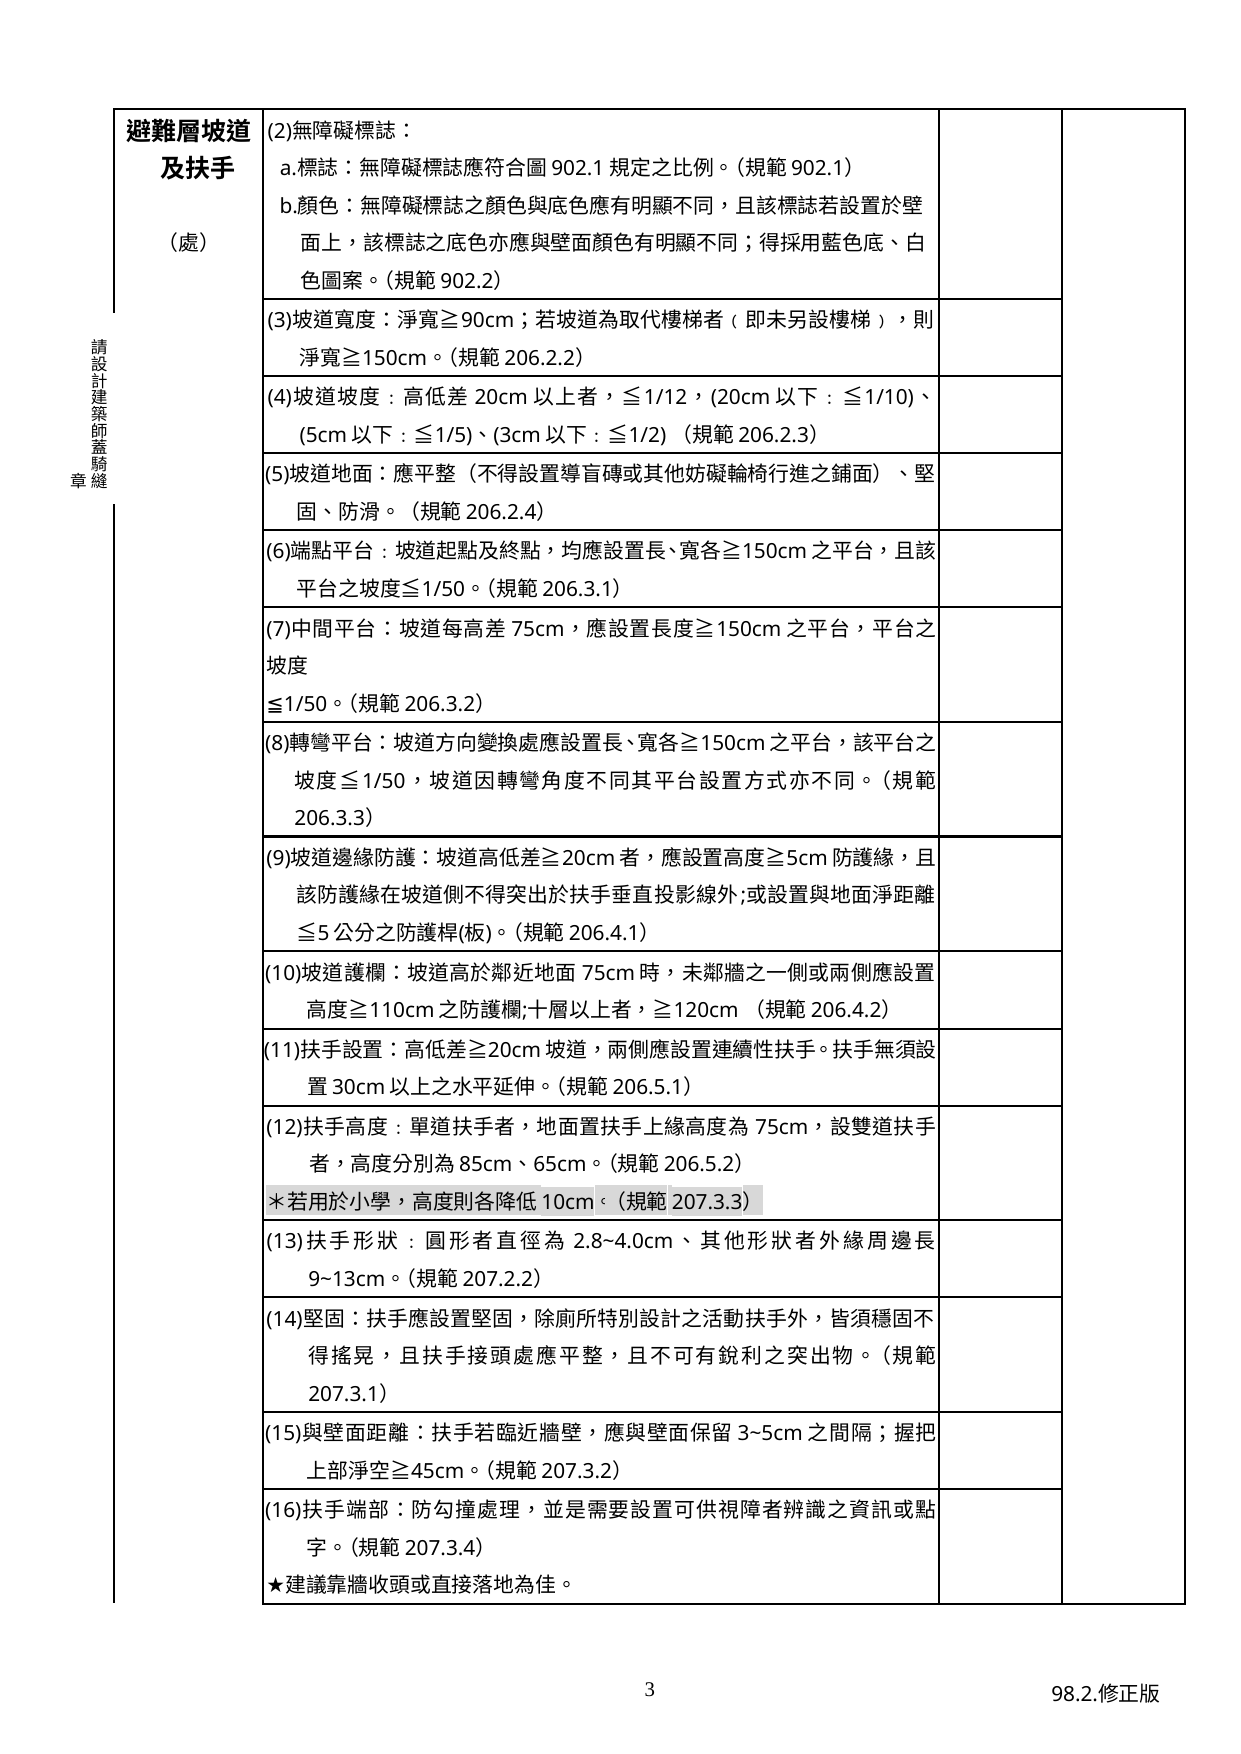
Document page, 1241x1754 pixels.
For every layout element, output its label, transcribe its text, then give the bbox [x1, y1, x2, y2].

table_cell (3)坡道寬度：淨寬≧90cm；若坡道為取代樓梯者﹙即未另設樓梯﹚，則淨寬≧150cm。（規範206.2.2） [264, 300, 938, 375]
table_cell [940, 1030, 1061, 1104]
table_cell [940, 531, 1061, 606]
table_cell (11)扶手設置：高低差≧20cm坡道，兩側應設置連續性扶手。扶手無須設置30cm以上之水平延伸。（規範206.5.1） [264, 1030, 938, 1104]
table_cell (9)坡道邊緣防護：坡道高低差≧20cm者，應設置高度≧5cm防護緣，且該防護緣在坡道側不得突出於扶手垂直投影線外;或設置與地面淨距離≦5公分之防護桿(板)。（規範206.4.1） [264, 838, 938, 950]
table_cell (15)與壁面距離：扶手若臨近牆壁，應與壁面保留3~5cm之間隔；握把上部淨空≧45cm。（規範207.3.2） [264, 1413, 938, 1488]
table_cell (6)端點平台﹕坡道起點及終點，均應設置長、寬各≧150cm之平台，且該平台之坡度≦1/50。（規範206.3.1） [264, 531, 938, 606]
table_cell [1063, 110, 1184, 1602]
table_cell [940, 838, 1061, 950]
table_cell [940, 1413, 1061, 1488]
table_cell [940, 300, 1061, 375]
table_cell [940, 1107, 1061, 1219]
table_cell [940, 110, 1061, 298]
table_cell [940, 1221, 1061, 1296]
table_cell [940, 377, 1061, 452]
table_cell (4)坡道坡度﹕高低差20cm以上者，≦1/12，(20cm以下﹕≦1/10)、(5cm以下﹕≦1/5)、(3cm以下﹕≦1/2) （規範206.2.3） [264, 377, 938, 452]
table_cell [940, 608, 1061, 721]
table_cell (16)扶手端部：防勾撞處理，並是需要設置可供視障者辨識之資訊或點字。（規範207.3.4） ★建議靠牆收頭或直接落地為佳。 [264, 1490, 938, 1602]
table_cell [940, 952, 1061, 1027]
table_cell (12)扶手高度﹕單道扶手者，地面置扶手上緣高度為75cm，設雙道扶手者，高度分別為85cm、65cm。（規範206.5.2） ＊若用於小學，高度則各降低10cm。（規範207.3.3） [264, 1107, 938, 1219]
table_cell [940, 1490, 1061, 1602]
table_cell [940, 723, 1061, 835]
table_cell (5)坡道地面：應平整（不得設置導盲磚或其他妨礙輪椅行進之鋪面）、堅固、防滑。（規範206.2.4） [264, 454, 938, 529]
table_cell (14)堅固：扶手應設置堅固，除廁所特別設計之活動扶手外，皆須穩固不得搖晃，且扶手接頭處應平整，且不可有銳利之突出物。（規範207.3.1） [264, 1298, 938, 1411]
table_cell [940, 454, 1061, 529]
table_cell 2. 避難層坡道及扶手 （處） [61, 110, 262, 1602]
table_cell (2)無障礙標誌： a.標誌：無障礙標誌應符合圖902.1 規定之比例。（規範902.1） b.顏色：無障礙標誌之顏色與底色應有明顯不同，且該標誌若設置於壁面上，該標誌之底色亦應與壁面顏色有明顯不同；得採用藍色底、白色圖案。（規範902.2） [264, 110, 938, 298]
table_cell (10)坡道護欄：坡道高於鄰近地面75cm時，未鄰牆之一側或兩側應設置高度≧110cm之防護欄;十層以上者，≧120cm （規範206.4.2） [264, 952, 938, 1027]
table_cell (13)扶手形狀﹕圓形者直徑為2.8~4.0cm、其他形狀者外緣周邊長9~13cm。（規範207.2.2） [264, 1221, 938, 1296]
table_cell (7)中間平台：坡道每高差75cm，應設置長度≧150cm之平台，平台之坡度 ≦1/50。（規範206.3.2） [264, 608, 938, 721]
table_cell (8)轉彎平台：坡道方向變換處應設置長、寬各≧150cm之平台，該平台之坡度≦1/50，坡道因轉彎角度不同其平台設置方式亦不同。（規範206.3.3） [264, 723, 938, 835]
table_cell [940, 1298, 1061, 1411]
